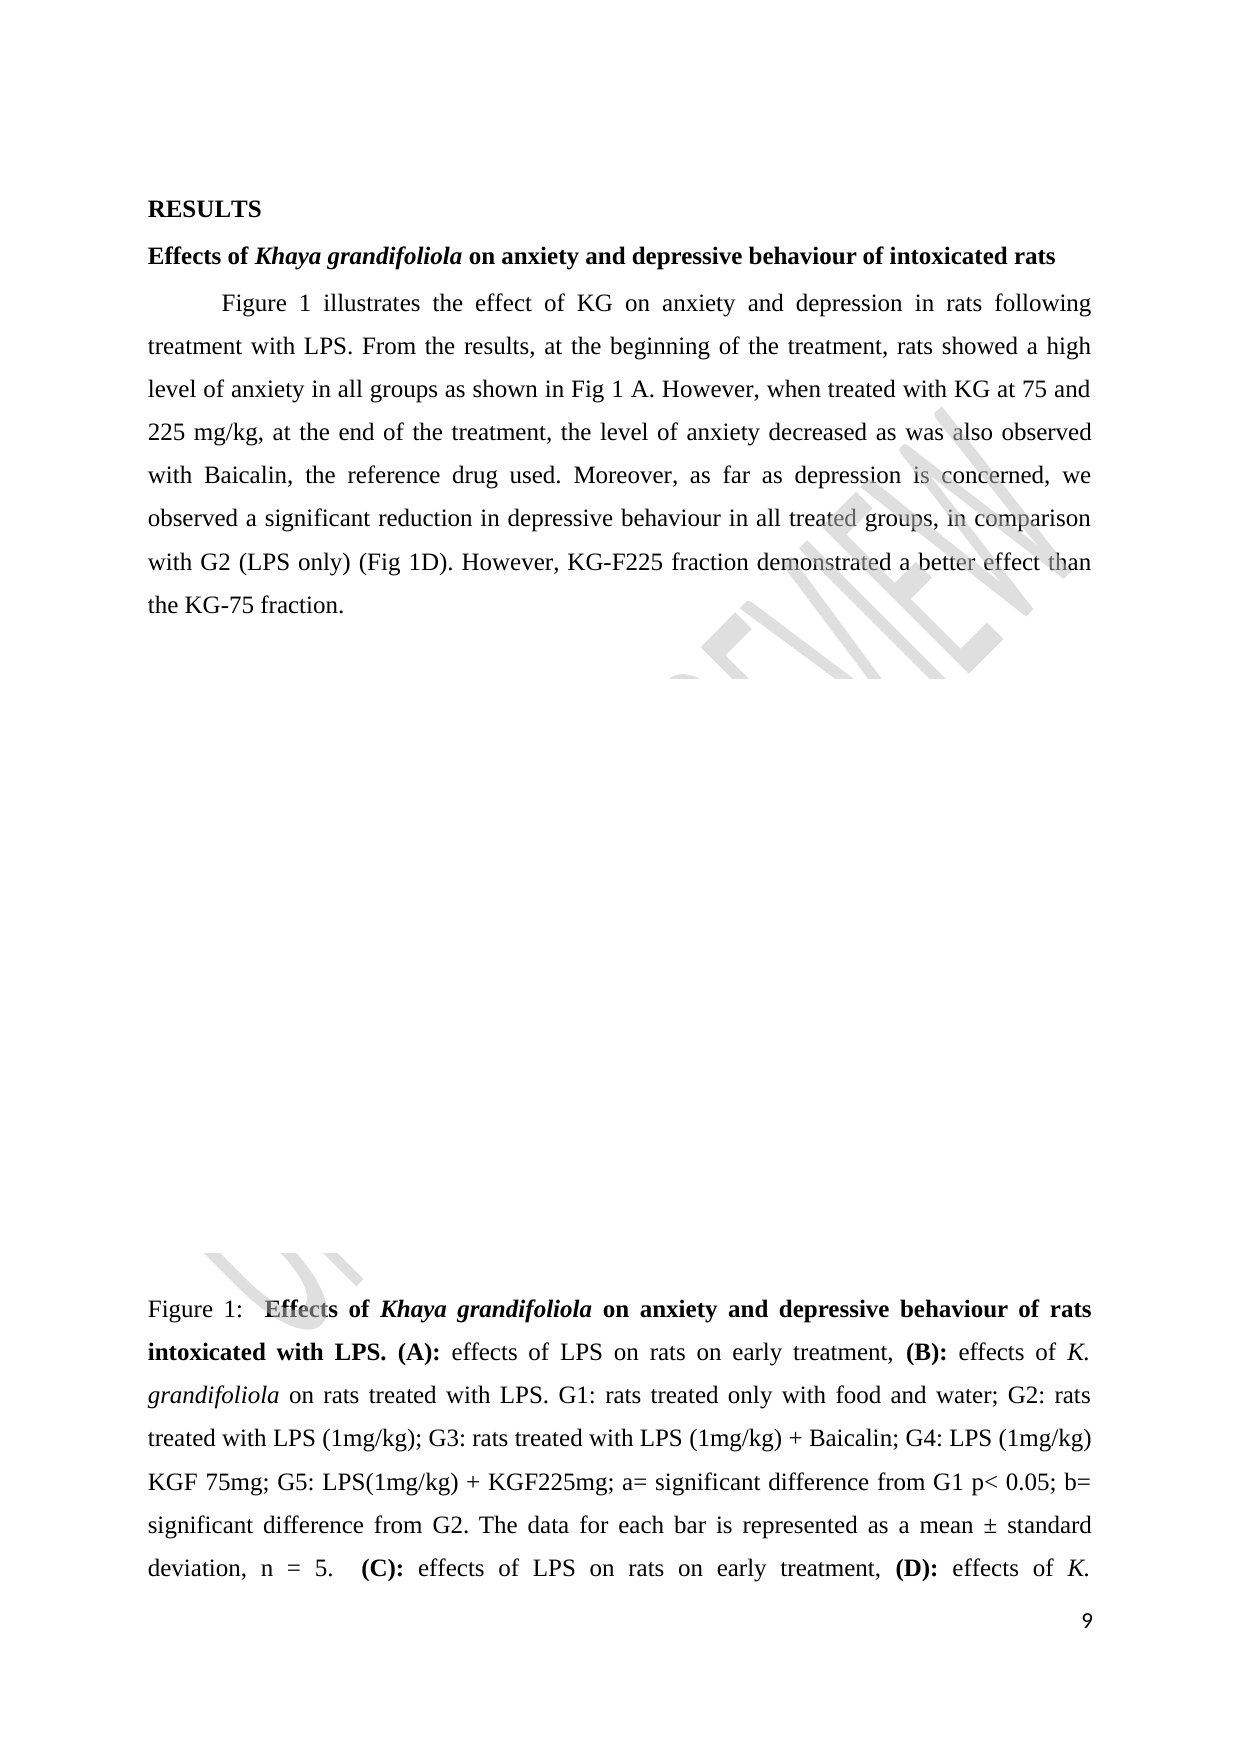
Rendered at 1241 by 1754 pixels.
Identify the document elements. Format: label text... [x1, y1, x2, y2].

text RESULTS [148, 194, 1093, 223]
text Effects of Khaya grandifoliola on anxiety and depressive behaviour of intoxicated rats [148, 241, 1093, 270]
text Figure 1 illustrates the effect of KG on anxiety and depression in rats following treatment with LPS. From the results, at the beginning of the treatment, rats showed a high level of anxiety in all groups as shown in Fig 1 A. However, when treated with KG at 75 and 225 mg/kg, at the end of the treatment, the level of anxiety decreased as was also observed with Baicalin, the reference drug used. Moreover, as far as depression is concerned, we observed a significant reduction in depressive behaviour in all treated groups, in comparison with G2 (LPS only) (Fig 1D). However, KG-F225 fraction demonstrated a better effect than the KG-75 fraction. [148, 288, 1093, 618]
text Figure 1: Effects of Khaya grandifoliola on anxiety and depressive behaviour of rats intoxicated with LPS. (A): effects of LPS on rats on early treatment, (B): effects of K. grandifoliola on rats treated with LPS. G1: rats treated only with food and water; G2: rats treated with LPS (1mg/kg); G3: rats treated with LPS (1mg/kg) + Baicalin; G4: LPS (1mg/kg) KGF 75mg; G5: LPS(1mg/kg) + KGF225mg; a= significant difference from G1 p< 0.05; b= significant difference from G2. The data for each bar is represented as a mean ± standard deviation, n = 5. (C): effects of LPS on rats on early treatment, (D): effects of K. [148, 1294, 1093, 1582]
